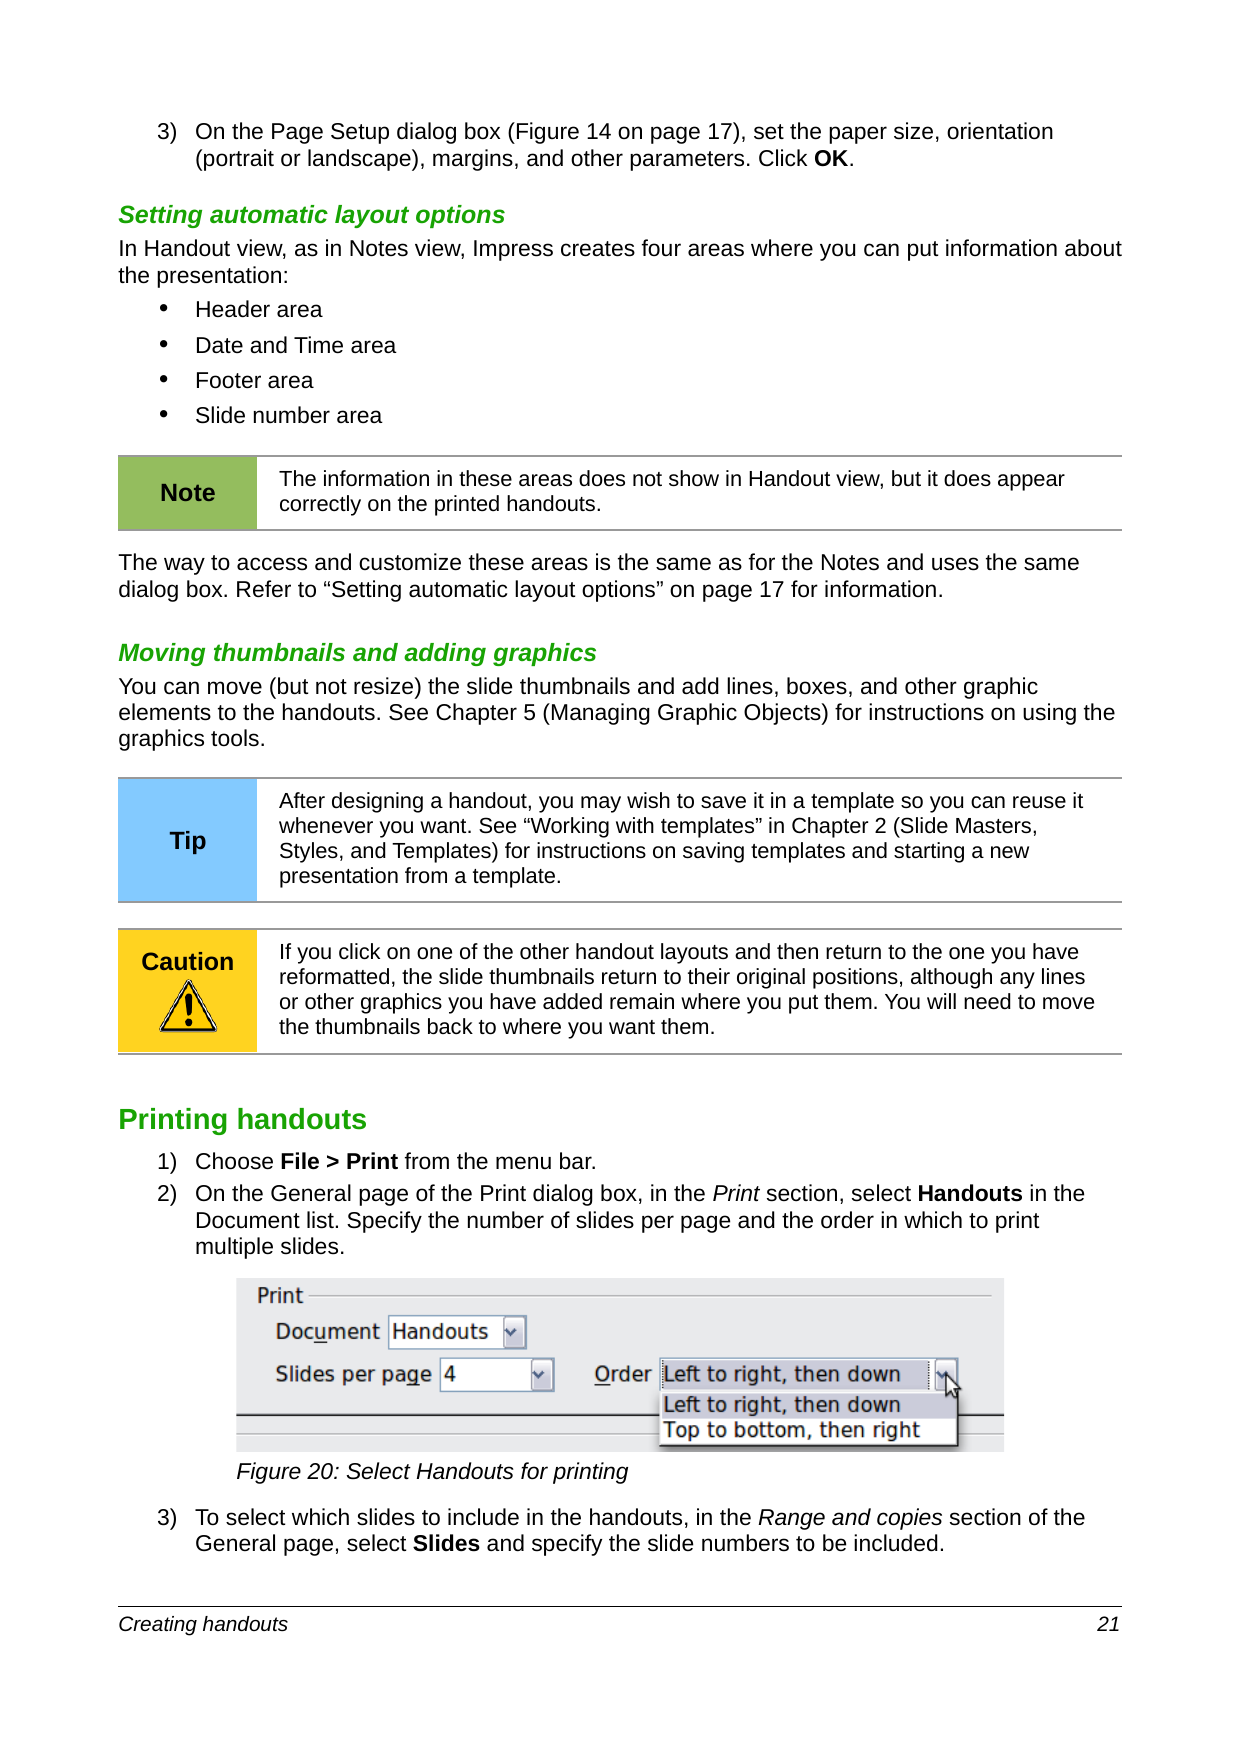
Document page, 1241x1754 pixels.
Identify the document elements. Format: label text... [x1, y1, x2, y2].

list To select which slides to include in the handouts, in the Range and copies section of the General page, select Slides and specify the slide numbers to be included. [177, 1503, 1122, 1556]
list Choose File > Print from the menu bar. [177, 1148, 1122, 1174]
subtitle Moving thumbnails and adding graphics [118, 637, 1122, 666]
text Figure 20: Select Handouts for printing [236, 1458, 1004, 1484]
table_header The information in these areas does not show in Handout view, but it does appear correctly on the printed handouts. [258, 457, 1122, 529]
subtitle Setting automatic layout options [118, 200, 1122, 229]
text You can move (but not resize) the slide thumbnails and add lines, boxes, and other graphic elements to the handouts. See Chapter 5 (Managing Graphic Objects) for instructions on using the graphics tools. [118, 673, 1122, 752]
picture [155, 975, 220, 1036]
list In Handout view, as in Notes view, Impress creates four areas where you can put information about the presentation: [118, 235, 1122, 288]
table_header Caution [118, 930, 257, 1052]
picture [236, 1278, 1005, 1452]
list Date and Time area [156, 330, 1122, 359]
table_header Tip [118, 779, 257, 901]
table_header After designing a handout, you may wish to save it in a template so you can reuse it whenever you want. See “Working with templates” in Chapter 2 (Slide Masters, Styles, and Templates) for instructions on saving templates and starting a new presentation from a template. [258, 779, 1122, 901]
subtitle Printing handouts [118, 1102, 1122, 1135]
list On the General page of the Print dialog box, in the Print section, select Handouts in the Document list. Specify the number of slides per page and the order in which to print multiple slides. [177, 1180, 1122, 1259]
text The way to access and customize these areas is the same as for the Notes and uses the same dialog box. Refer to “Setting automatic layout options” on page 17 for information. [118, 549, 1122, 602]
list Header area [156, 294, 1122, 324]
list On the Page Setup dialog box (Figure 14 on page 17), set the paper size, orientation (portrait or landscape), margins, and other parameters. Click OK. [177, 118, 1122, 171]
table_header Note [118, 457, 257, 529]
list Footer area [156, 365, 1122, 394]
table_header If you click on one of the other handout layouts and then return to the one you have reformatted, the slide thumbnails return to their original positions, although any lines or other graphics you have added remain where you put them. You will need to move the thumbnails back to where you want them. [258, 930, 1122, 1052]
list Slide number area [156, 401, 1122, 430]
